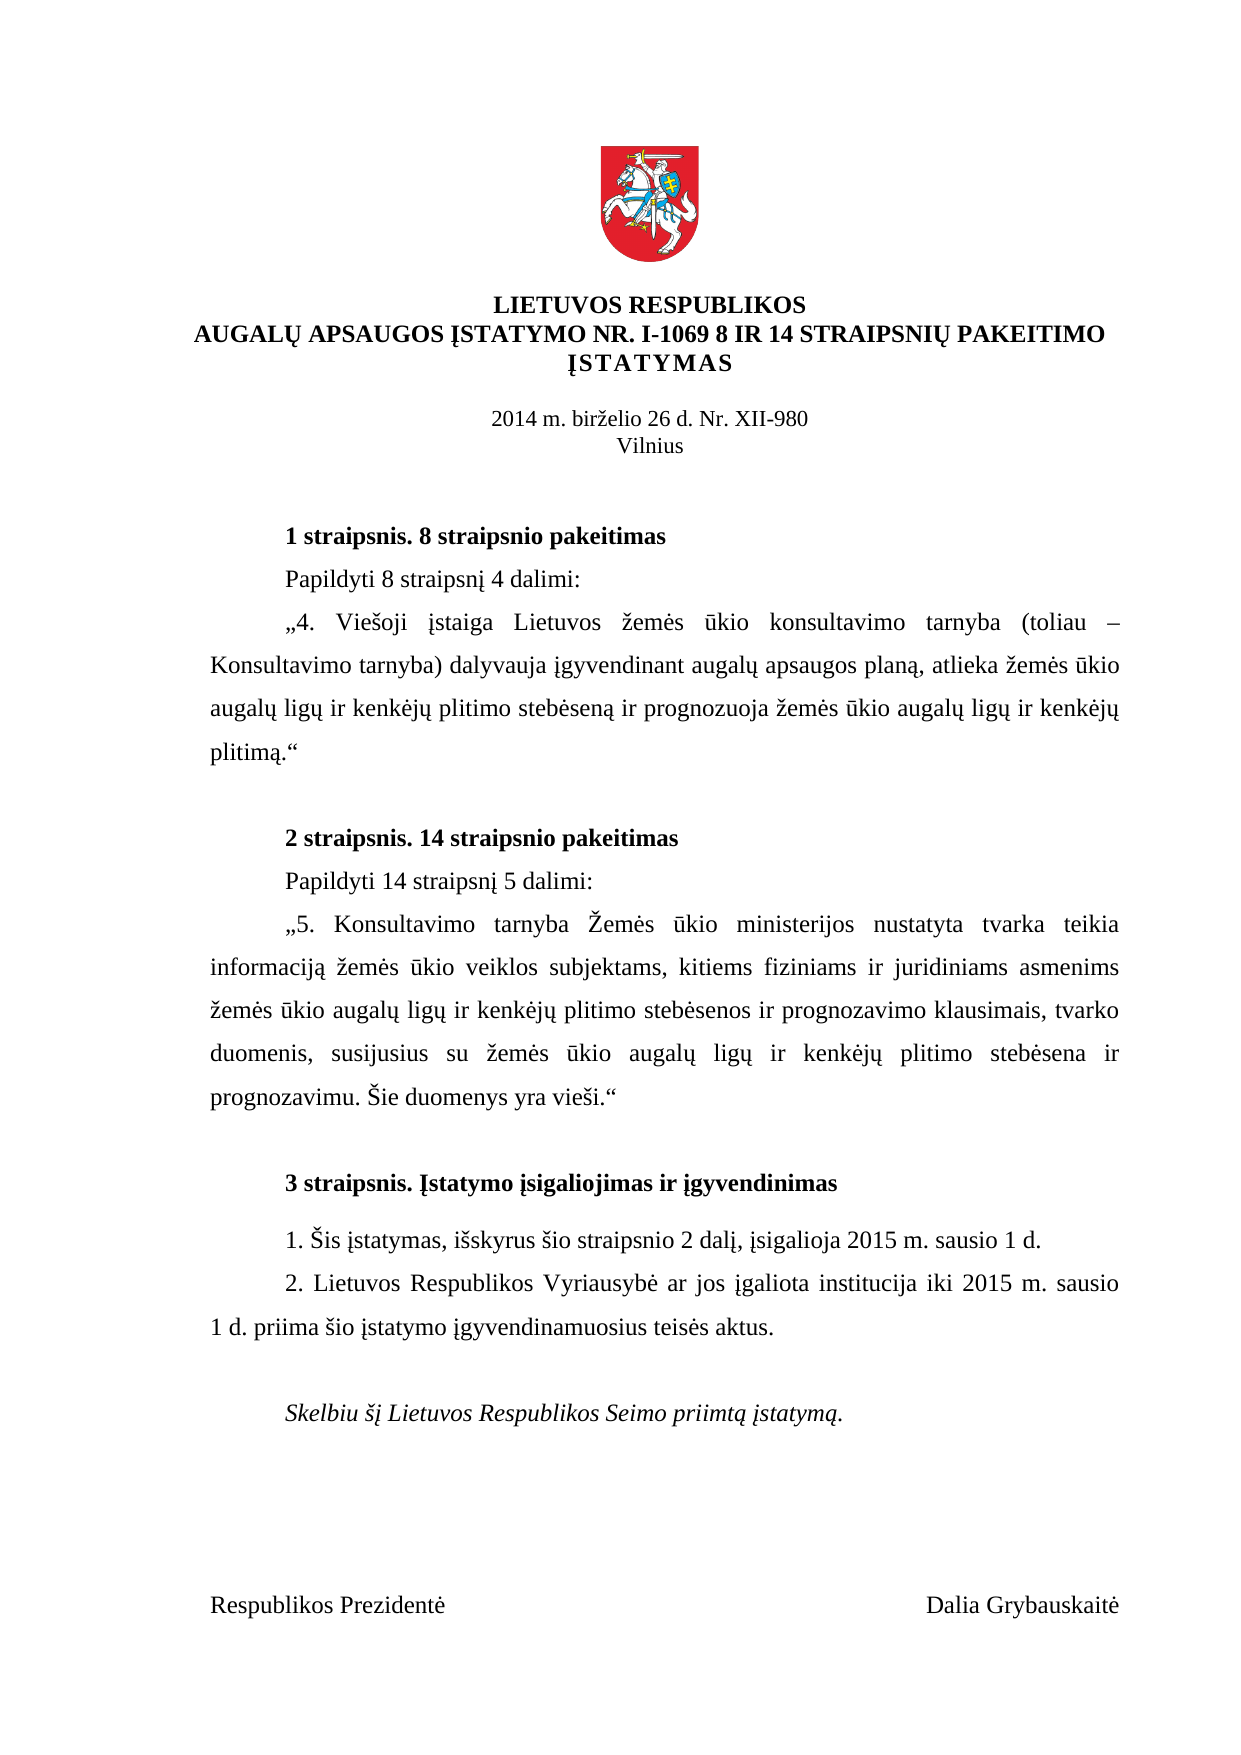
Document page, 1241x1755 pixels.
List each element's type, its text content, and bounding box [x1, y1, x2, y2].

text ĮSTATYMAS [177, 348, 1122, 377]
text „5. Konsultavimo tarnyba Žemės ūkio ministerijos nustatyta tvarka teikia informaciją žemės ūkio veiklos subjektams, kitiems fiziniams ir juridiniams asmenims žemės ūkio augalų ligų ir kenkėjų plitimo stebėsenos ir prognozavimo klausimais, tvarko duomenis, susijusius su žemės ūkio augalų ligų ir kenkėjų plitimo stebėsena ir prognozavimu. Šie duomenys yra vieši.“ [210, 909, 1120, 1110]
text 1 straipsnis. 8 straipsnio pakeitimas [210, 521, 1120, 550]
text 1. Šis įstatymas, išskyrus šio straipsnio 2 dalį, įsigalioja 2015 m. sausio 1 d. [210, 1225, 1120, 1254]
text 3 straipsnis. Įstatymo įsigaliojimas ir įgyvendinimas [210, 1168, 1120, 1197]
text AUGALŲ APSAUGOS ĮSTATYMO NR. I-1069 8 IR 14 STRAIPSNIŲ PAKEITIMO [177, 319, 1122, 348]
text 2014 m. birželio 26 d. Nr. XII-980 Vilnius [177, 405, 1122, 458]
text 2 straipsnis. 14 straipsnio pakeitimas [210, 823, 1120, 852]
text Papildyti 8 straipsnį 4 dalimi: [210, 564, 1120, 593]
text „4. Viešoji įstaiga Lietuvos žemės ūkio konsultavimo tarnyba (toliau – Konsultavimo tarnyba) dalyvauja įgyvendinant augalų apsaugos planą, atlieka žemės ūkio augalų ligų ir kenkėjų plitimo stebėseną ir prognozuoja žemės ūkio augalų ligų ir kenkėjų plitimą.“ [210, 607, 1120, 765]
text Respublikos Prezidentė Dalia Grybauskaitė [210, 1590, 1120, 1619]
text LIETUVOS RESPUBLIKOS [177, 290, 1122, 319]
text Papildyti 14 straipsnį 5 dalimi: [210, 866, 1120, 895]
text 2. Lietuvos Respublikos Vyriausybė ar jos įgaliota institucija iki 2015 m. sausio 1 d. priima šio įstatymo įgyvendinamuosius teisės aktus. [210, 1268, 1120, 1340]
text Skelbiu šį Lietuvos Respublikos Seimo priimtą įstatymą. [210, 1398, 1120, 1427]
